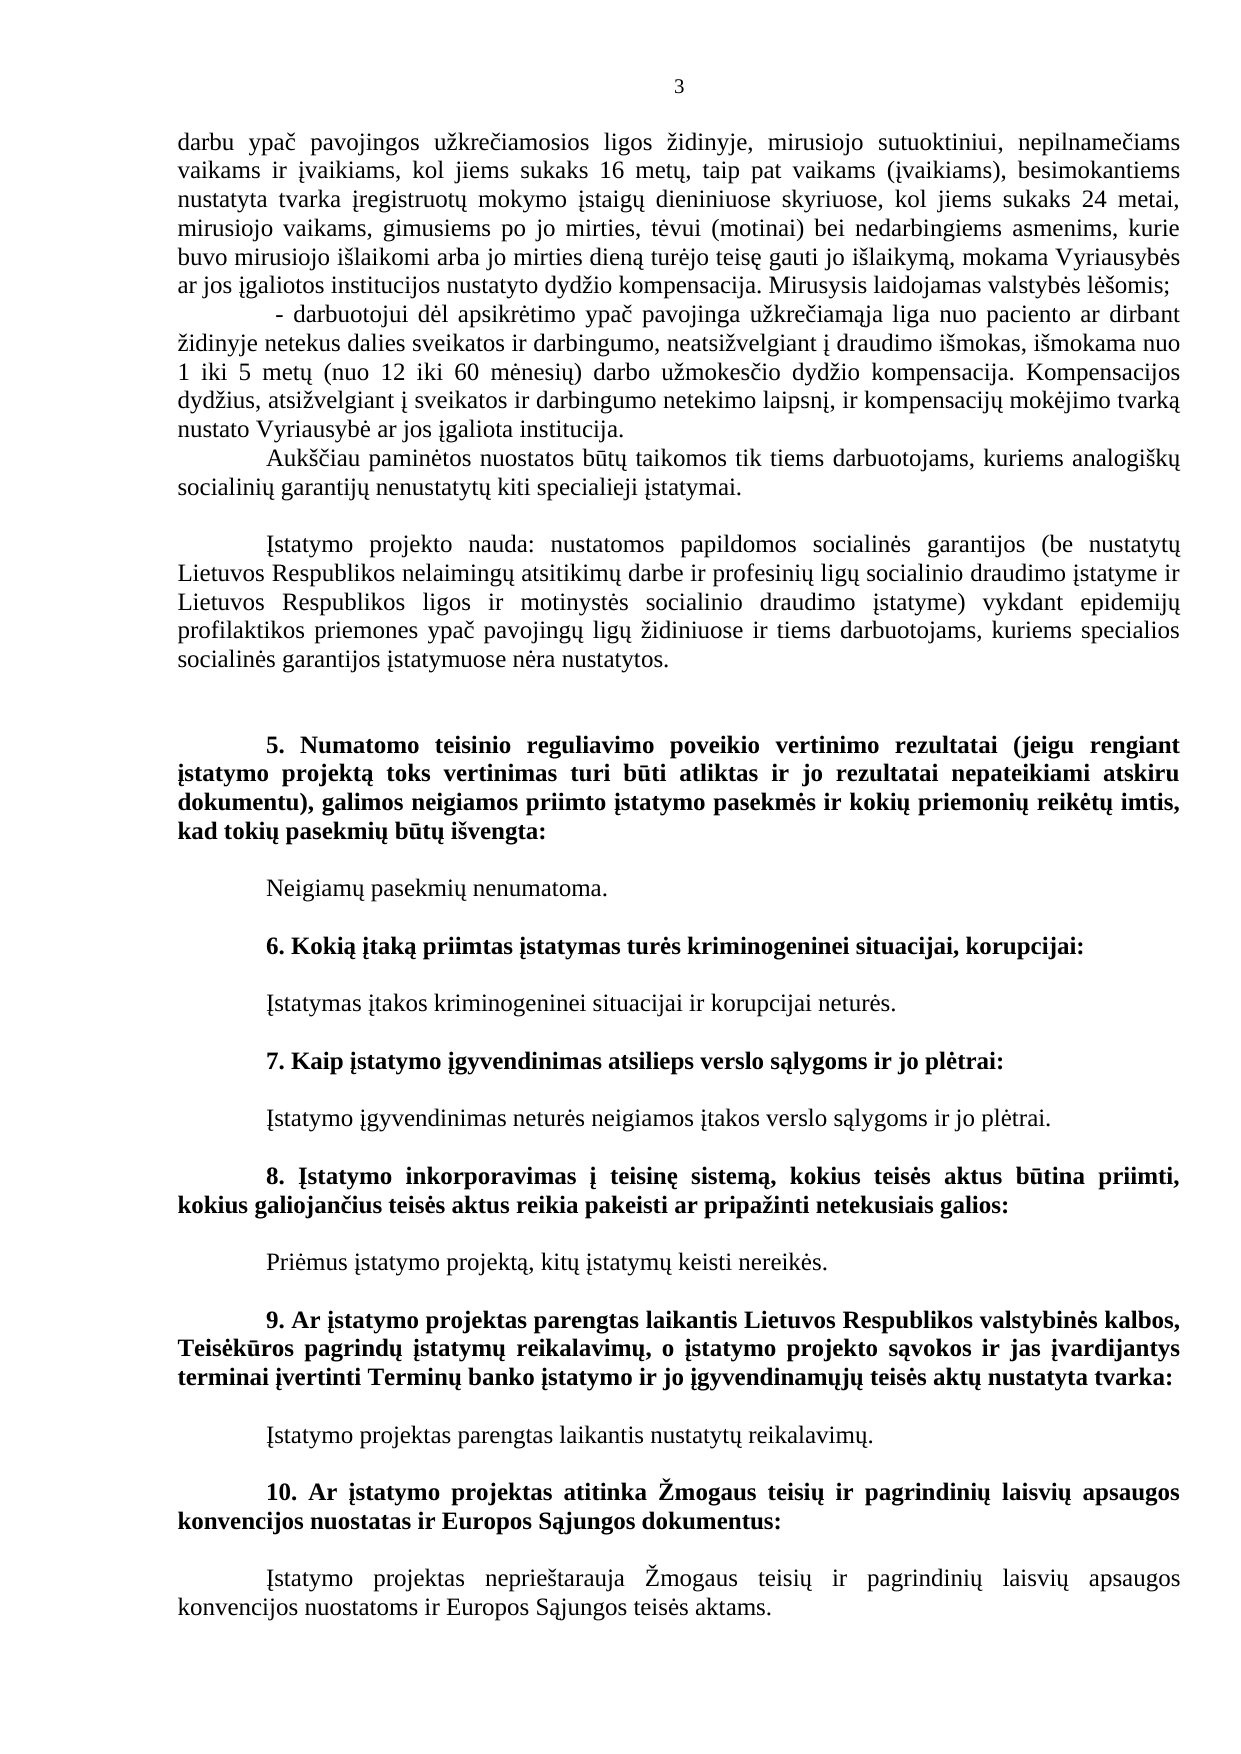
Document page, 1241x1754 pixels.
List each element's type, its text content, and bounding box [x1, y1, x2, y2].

text Aukščiau paminėtos nuostatos būtų taikomos tik tiems darbuotojams, kuriems analogiškų socialinių garantijų nenustatytų kiti specialieji įstatymai. [177, 443, 1181, 500]
text 8. Įstatymo inkorporavimas į teisinę sistemą, kokius teisės aktus būtina priimti, kokius galiojančius teisės aktus reikia pakeisti ar pripažinti netekusiais galios: [177, 1161, 1181, 1218]
text 9. Ar įstatymo projektas parengtas laikantis Lietuvos Respublikos valstybinės kalbos, Teisėkūros pagrindų įstatymų reikalavimų, o įstatymo projekto sąvokos ir jas įvardijantys terminai įvertinti Terminų banko įstatymo ir jo įgyvendinamųjų teisės aktų nustatyta tvarka: [177, 1305, 1181, 1391]
text 7. Kaip įstatymo įgyvendinimas atsilieps verslo sąlygoms ir jo plėtrai: [177, 1046, 1181, 1075]
text Įstatymas įtakos kriminogeninei situacijai ir korupcijai neturės. [177, 988, 1181, 1017]
text Įstatymo įgyvendinimas neturės neigiamos įtakos verslo sąlygoms ir jo plėtrai. [177, 1103, 1181, 1132]
text - darbuotojui dėl apsikrėtimo ypač pavojinga užkrečiamąja liga nuo paciento ar dirbant židinyje netekus dalies sveikatos ir darbingumo, neatsižvelgiant į draudimo išmokas, išmokama nuo 1 iki 5 metų (nuo 12 iki 60 mėnesių) darbo užmokesčio dydžio kompensacija. Kompensacijos dydžius, atsižvelgiant į sveikatos ir darbingumo netekimo laipsnį, ir kompensacijų mokėjimo tvarką nustato Vyriausybė ar jos įgaliota institucija. [177, 299, 1181, 443]
text 10. Ar įstatymo projektas atitinka Žmogaus teisių ir pagrindinių laisvių apsaugos konvencijos nuostatas ir Europos Sąjungos dokumentus: [177, 1477, 1181, 1535]
text darbu ypač pavojingos užkrečiamosios ligos židinyje, mirusiojo sutuoktiniui, nepilnamečiams vaikams ir įvaikiams, kol jiems sukaks 16 metų, taip pat vaikams (įvaikiams), besimokantiems nustatyta tvarka įregistruotų mokymo įstaigų dieniniuose skyriuose, kol jiems sukaks 24 metai, mirusiojo vaikams, gimusiems po jo mirties, tėvui (motinai) bei nedarbingiems asmenims, kurie buvo mirusiojo išlaikomi arba jo mirties dieną turėjo teisę gauti jo išlaikymą, mokama Vyriausybės ar jos įgaliotos institucijos nustatyto dydžio kompensacija. Mirusysis laidojamas valstybės lėšomis; [177, 127, 1181, 299]
text Įstatymo projekto nauda: nustatomos papildomos socialinės garantijos (be nustatytų Lietuvos Respublikos nelaimingų atsitikimų darbe ir profesinių ligų socialinio draudimo įstatyme ir Lietuvos Respublikos ligos ir motinystės socialinio draudimo įstatyme) vykdant epidemijų profilaktikos priemones ypač pavojingų ligų židiniuose ir tiems darbuotojams, kuriems specialios socialinės garantijos įstatymuose nėra nustatytos. [177, 529, 1181, 673]
text 6. Kokią įtaką priimtas įstatymas turės kriminogeninei situacijai, korupcijai: [177, 931, 1181, 960]
text Įstatymo projektas parengtas laikantis nustatytų reikalavimų. [177, 1420, 1181, 1448]
text 5. Numatomo teisinio reguliavimo poveikio vertinimo rezultatai (jeigu rengiant įstatymo projektą toks vertinimas turi būti atliktas ir jo rezultatai nepateikiami atskiru dokumentu), galimos neigiamos priimto įstatymo pasekmės ir kokių priemonių reikėtų imtis, kad tokių pasekmių būtų išvengta: [177, 730, 1181, 845]
text Įstatymo projektas neprieštarauja Žmogaus teisių ir pagrindinių laisvių apsaugos konvencijos nuostatoms ir Europos Sąjungos teisės aktams. [177, 1563, 1181, 1621]
text Neigiamų pasekmių nenumatoma. [177, 873, 1181, 902]
text Priėmus įstatymo projektą, kitų įstatymų keisti nereikės. [177, 1247, 1181, 1276]
